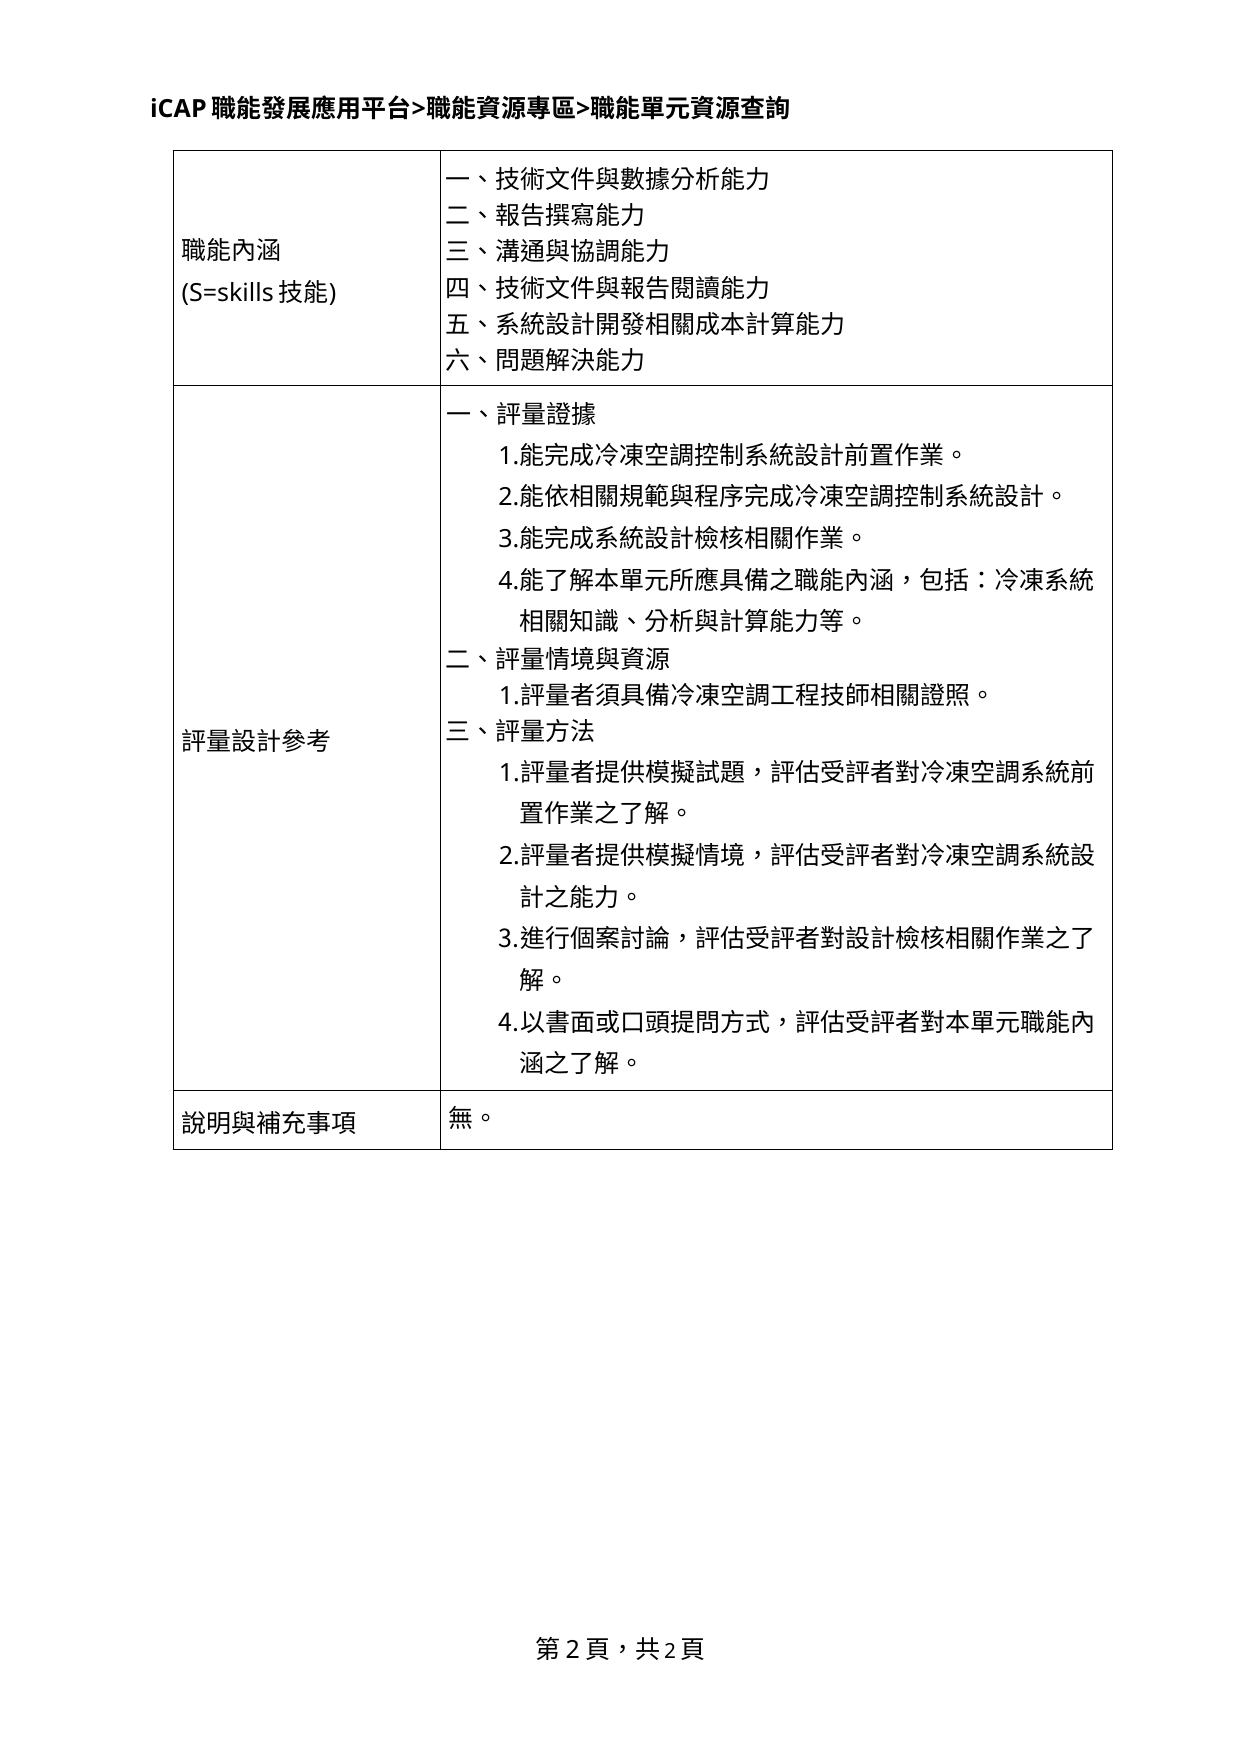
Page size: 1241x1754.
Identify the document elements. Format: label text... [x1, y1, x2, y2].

table_cell 無。 [441, 1091, 1112, 1149]
table_cell 一、評量證據 1.能完成冷凍空調控制系統設計前置作業。 2.能依相關規範與程序完成冷凍空調控制系統設計。 3.能完成系統設計檢核相關作業。 4.能了解本單元所應具備之職能內涵，包括：冷凍系統相關知識、分析與計算能力等。 二、評量情境與資源 1.評量者須具備冷凍空調工程技師相關證照。 三、評量方法 評量者提供模擬試題，評估受評者對冷凍空調系統前置作業之了解。 評量者提供模擬情境，評估受評者對冷凍空調系統設計之能力。 進行個案討論，評估受評者對設計檢核相關作業之了解。 以書面或口頭提問方式，評估受評者對本單元職能內涵之了解。 [441, 386, 1112, 1089]
table_cell 一、技術文件與數據分析能力 二、報告撰寫能力 三、溝通與協調能力 四、技術文件與報告閱讀能力 五、系統設計開發相關成本計算能力 六、問題解決能力 [441, 151, 1112, 385]
table_cell 說明與補充事項 [174, 1091, 440, 1149]
table_cell 評量設計參考 [174, 386, 440, 1089]
table_cell 職能內涵 (S=skills技能) [174, 151, 440, 385]
